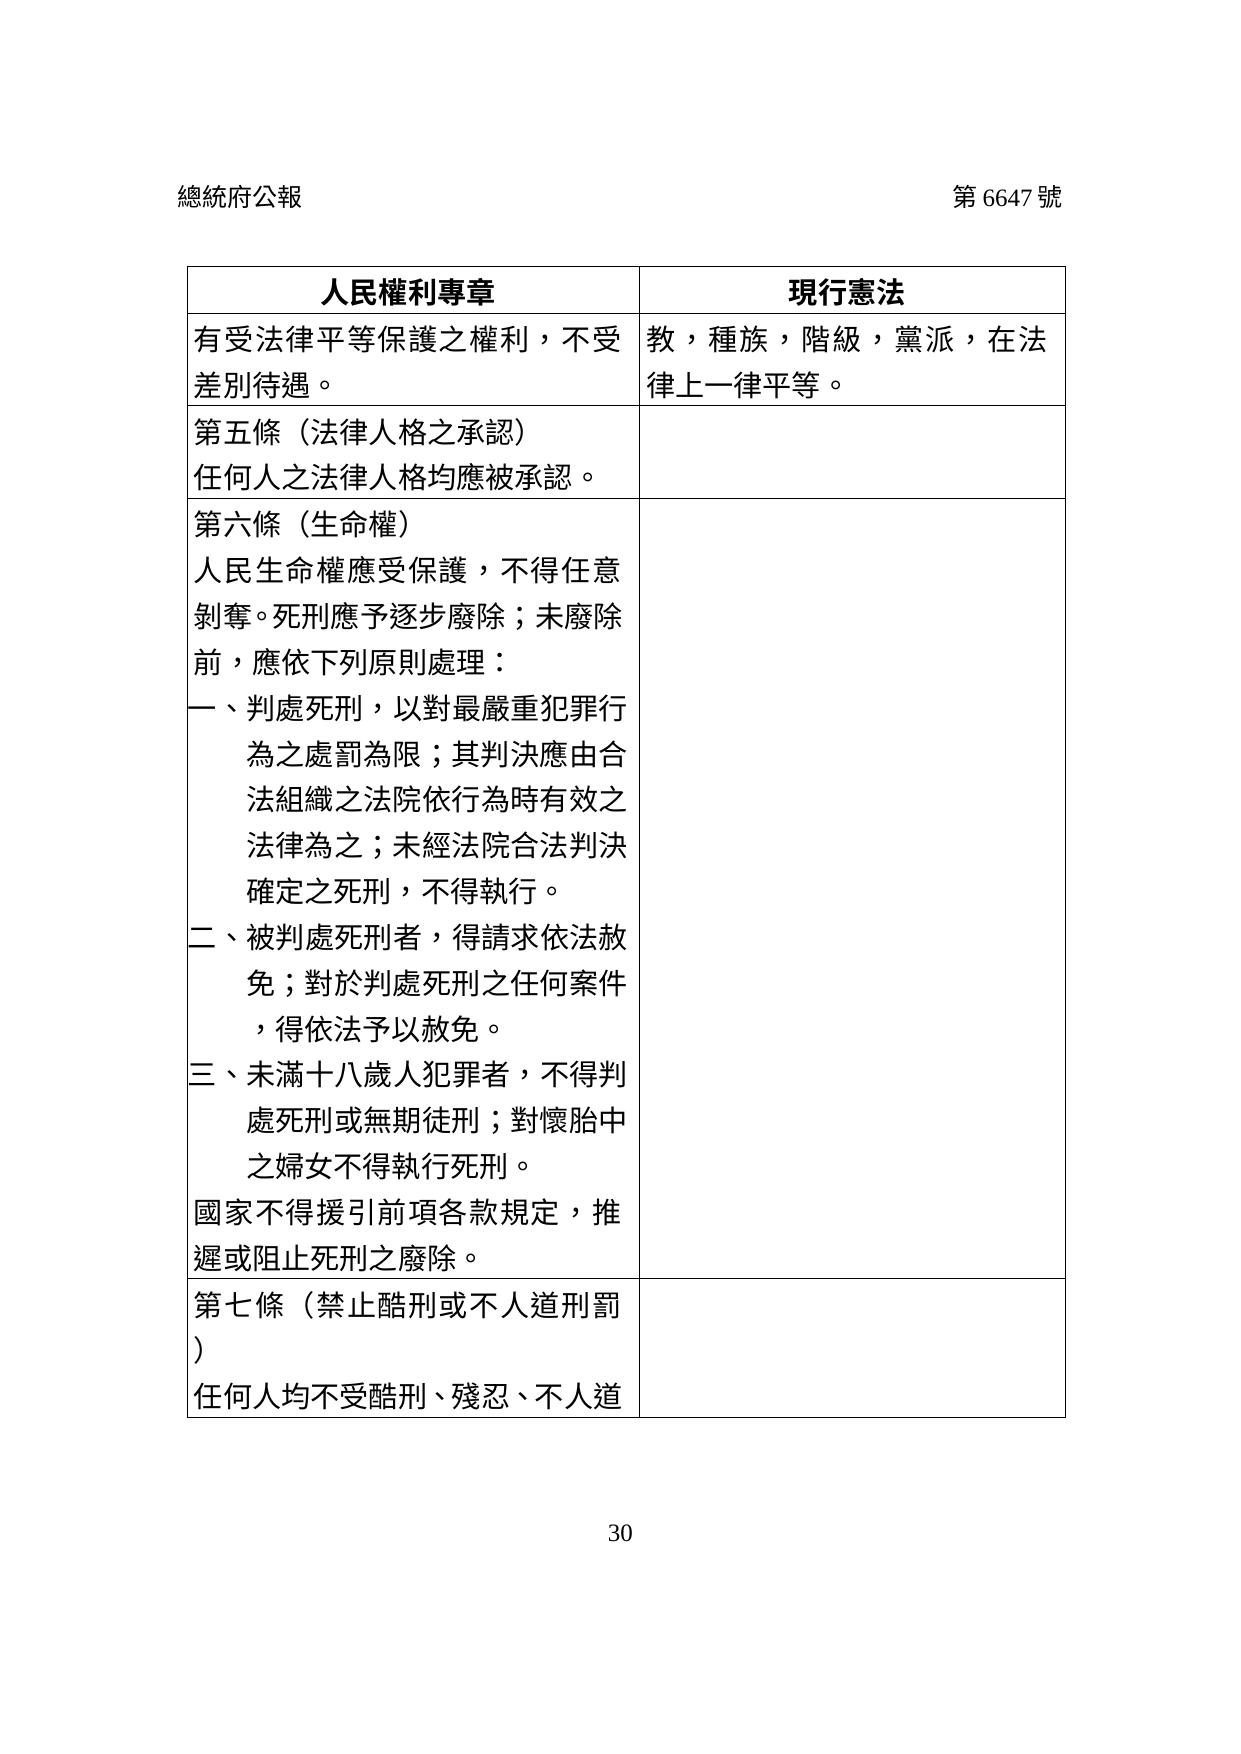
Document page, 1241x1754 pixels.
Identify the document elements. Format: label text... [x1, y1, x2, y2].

table_header 現行憲法 [640, 267, 1065, 313]
table_cell [640, 1279, 1065, 1417]
table_header 人民權利專章 [188, 267, 639, 313]
table_cell 第五條（法律人格之承認） 任何人之法律人格均應被承認。 [188, 406, 639, 498]
table_cell 第七條（禁止酷刑或不人道刑罰） 任何人均不受酷刑、殘忍、不人道 [188, 1279, 639, 1417]
table_cell [640, 406, 1065, 498]
table_cell [640, 499, 1065, 1278]
table_cell 有受法律平等保護之權利，不受差別待遇。 [188, 314, 639, 405]
table_cell 第六條（生命權） 人民生命權應受保護，不得任意剝奪。死刑應予逐步廢除；未廢除前，應依下列原則處理： 一、判處死刑，以對最嚴重犯罪行為之處罰為限；其判決應由合法組織之法院依行為時有效之法律為之；未經法院合法判決確定之死刑，不得執行。 二、被判處死刑者，得請求依法赦免；對於判處死刑之任何案件，得依法予以赦免。 三、未滿十八歲人犯罪者，不得判處死刑或無期徒刑；對懷胎中之婦女不得執行死刑。 國家不得援引前項各款規定，推遲或阻止死刑之廢除。 [188, 499, 639, 1278]
table_cell 教，種族，階級，黨派，在法律上一律平等。 [640, 314, 1065, 405]
